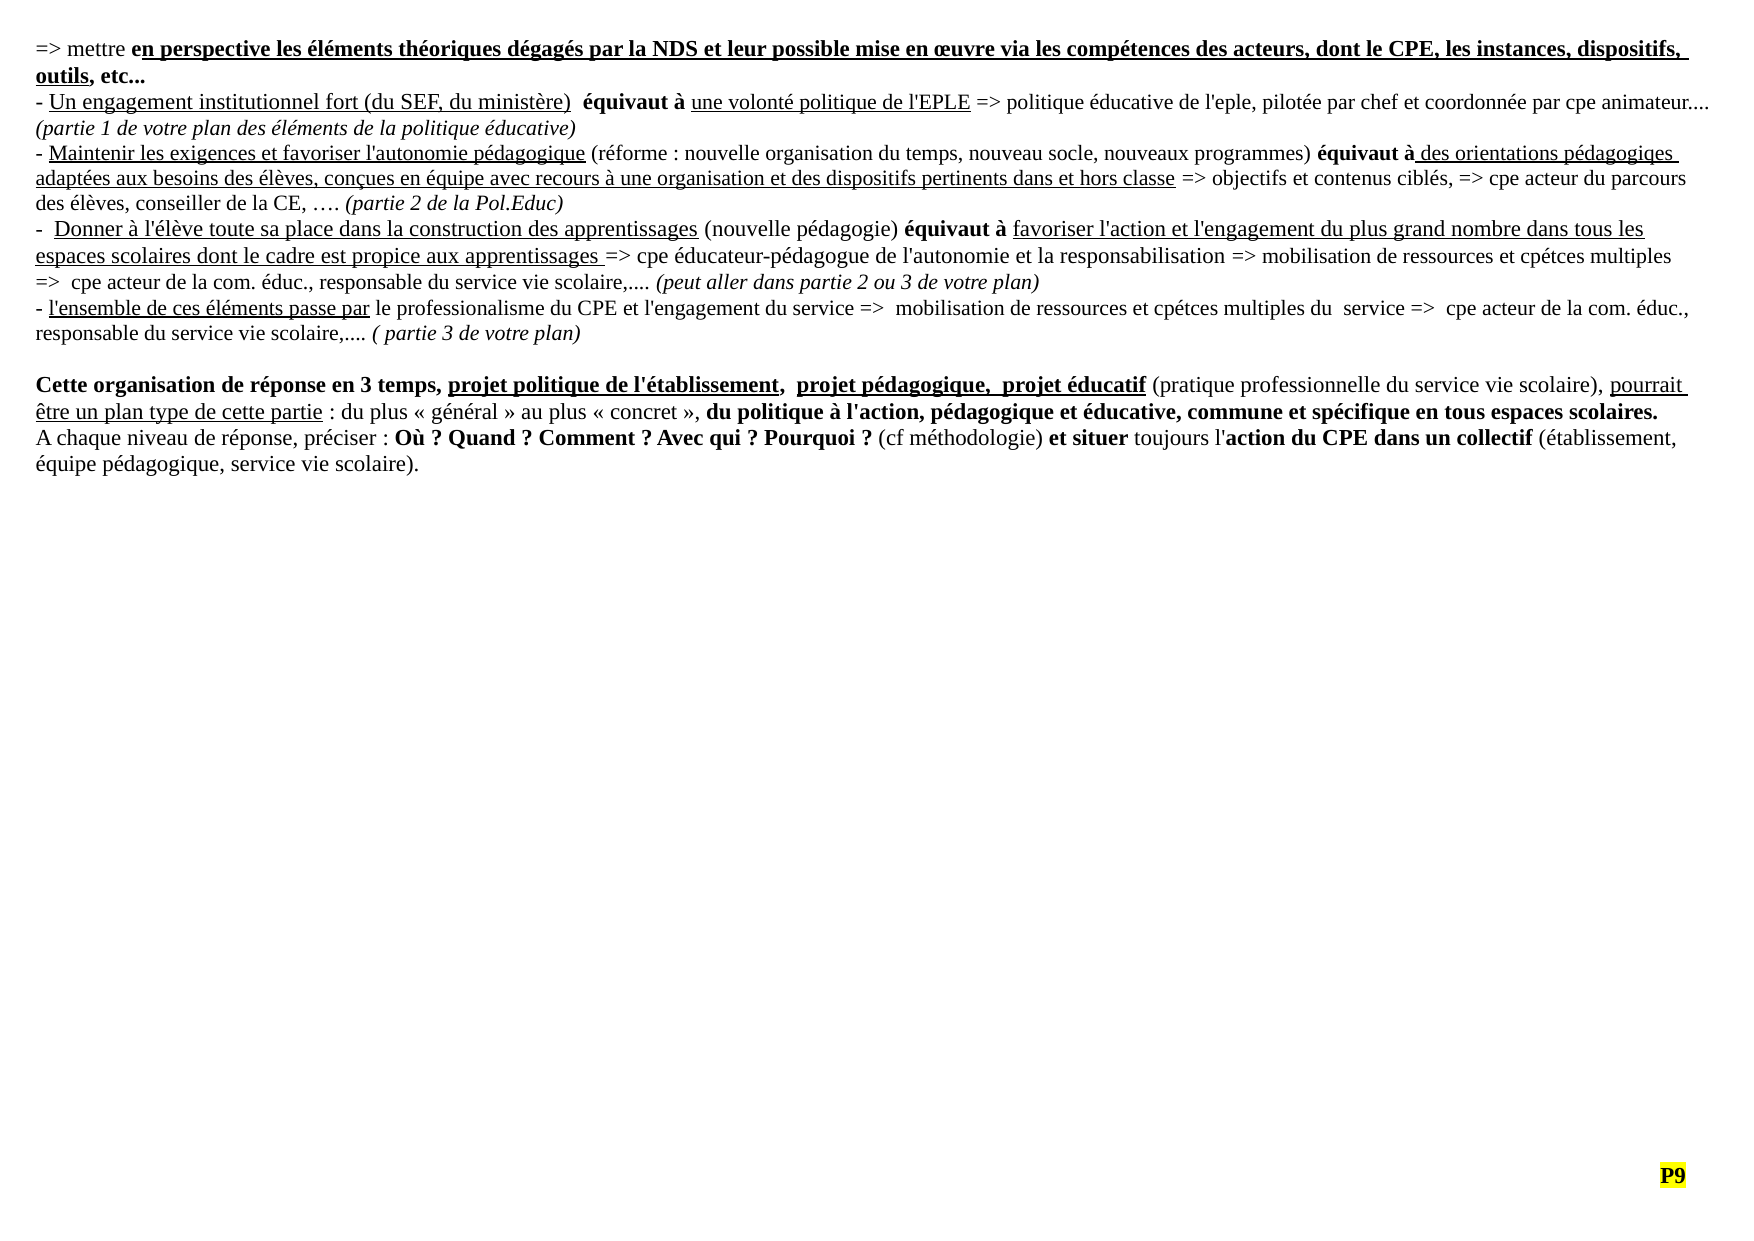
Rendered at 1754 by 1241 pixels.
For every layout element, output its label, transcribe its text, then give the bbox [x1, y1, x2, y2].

list => mettre en perspective les éléments théoriques dégagés par la NDS et leur possible mise en œuvre via les compétences des acteurs, dont le CPE, les instances, dispositifs, outils, etc... [0, 35, 1718, 88]
list (partie 1 de votre plan des éléments de la politique éducative) [0, 114, 1718, 140]
text Cette organisation de réponse en 3 temps, projet politique de l'établissement, projet pédagogique, projet éducatif (pratique professionnelle du service vie scolaire), pourrait être un plan type de cette partie : du plus « général » au plus « concret », du politique à l'action, pédagogique et éducative, commune et spécifique en tous espaces scolaires. [0, 371, 1718, 424]
list - Donner à l'élève toute sa place dans la construction des apprentissages (nouvelle pédagogie) équivaut à favoriser l'action et l'engagement du plus grand nombre dans tous les [0, 215, 1718, 242]
list espaces scolaires dont le cadre est propice aux apprentissages => cpe éducateur-pédagogue de l'autonomie et la responsabilisation => mobilisation de ressources et cpétces multiples [0, 242, 1718, 269]
list => cpe acteur de la com. éduc., responsable du service vie scolaire,.... (peut aller dans partie 2 ou 3 de votre plan) [0, 269, 1718, 295]
list - Un engagement institutionnel fort (du SEF, du ministère) équivaut à une volonté politique de l'EPLE => politique éducative de l'eple, pilotée par chef et coordonnée par cpe animateur.... [0, 88, 1718, 114]
text P9 [0, 1162, 1718, 1188]
list - Maintenir les exigences et favoriser l'autonomie pédagogique (réforme : nouvelle organisation du temps, nouveau socle, nouveaux programmes) équivaut à des orientations pédagogiqes adaptées aux besoins des élèves, conçues en équipe avec recours à une organisation et des dispositifs pertinents dans et hors classe => objectifs et contenus ciblés, => cpe acteur du parcours des élèves, conseiller de la CE, …. (partie 2 de la Pol.Educ) [0, 140, 1718, 215]
list - l'ensemble de ces éléments passe par le professionalisme du CPE et l'engagement du service => mobilisation de ressources et cpétces multiples du service => cpe acteur de la com. éduc., responsable du service vie scolaire,.... ( partie 3 de votre plan) [0, 295, 1718, 345]
text A chaque niveau de réponse, préciser : Où ? Quand ? Comment ? Avec qui ? Pourquoi ? (cf méthodologie) et situer toujours l'action du CPE dans un collectif (établissement, équipe pédagogique, service vie scolaire). [0, 424, 1718, 477]
